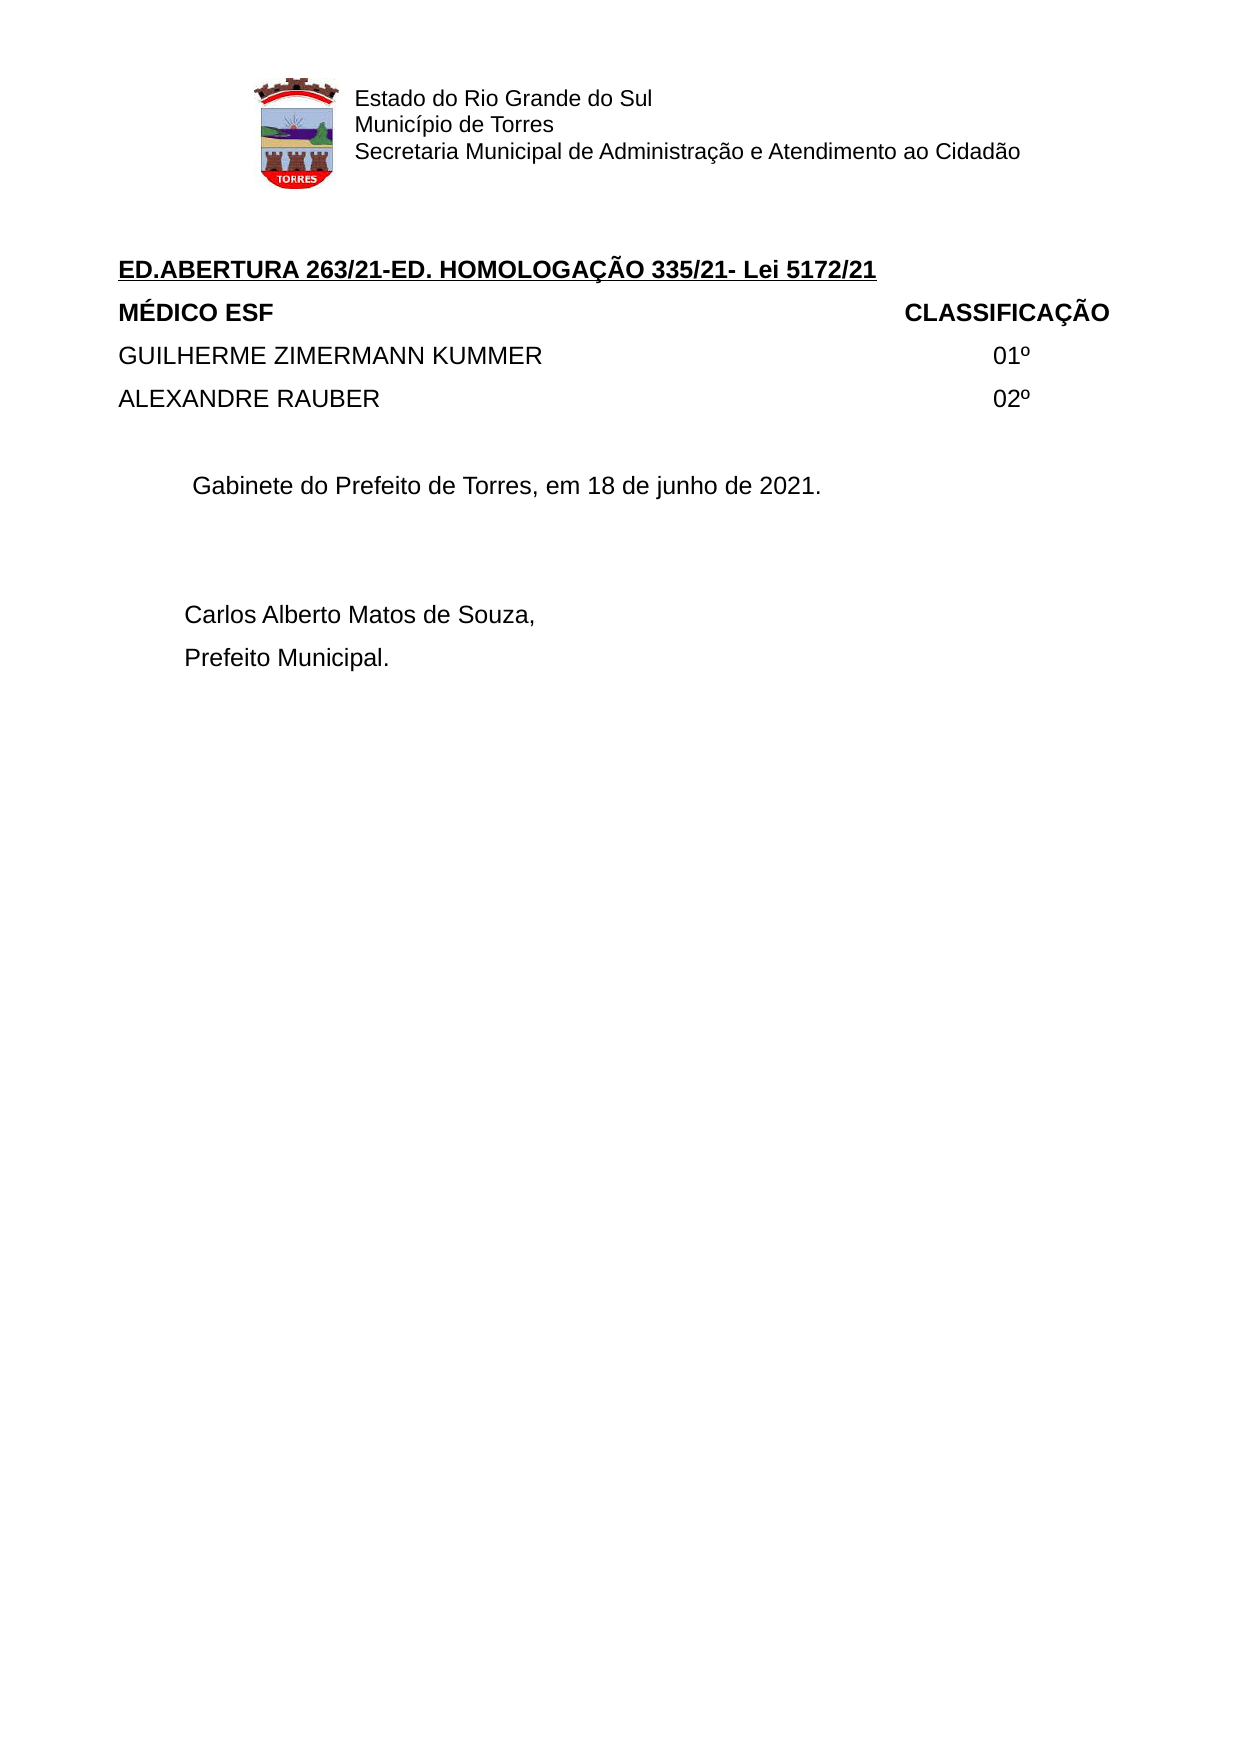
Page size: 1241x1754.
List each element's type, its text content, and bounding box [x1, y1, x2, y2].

text MÉDICO ESF CLASSIFICAÇÃO [118, 298, 1122, 327]
text Prefeito Municipal. [177, 643, 1122, 672]
text Gabinete do Prefeito de Torres, em 18 de junho de 2021. [118, 471, 1122, 499]
text GUILHERME ZIMERMANN KUMMER 01º [118, 341, 1122, 370]
text ALEXANDRE RAUBER 02º [118, 384, 1122, 413]
text ED.ABERTURA 263/21-ED. HOMOLOGAÇÃO 335/21- Lei 5172/21 [118, 255, 1122, 284]
picture [253, 78, 339, 189]
text Carlos Alberto Matos de Souza, [177, 600, 1122, 629]
